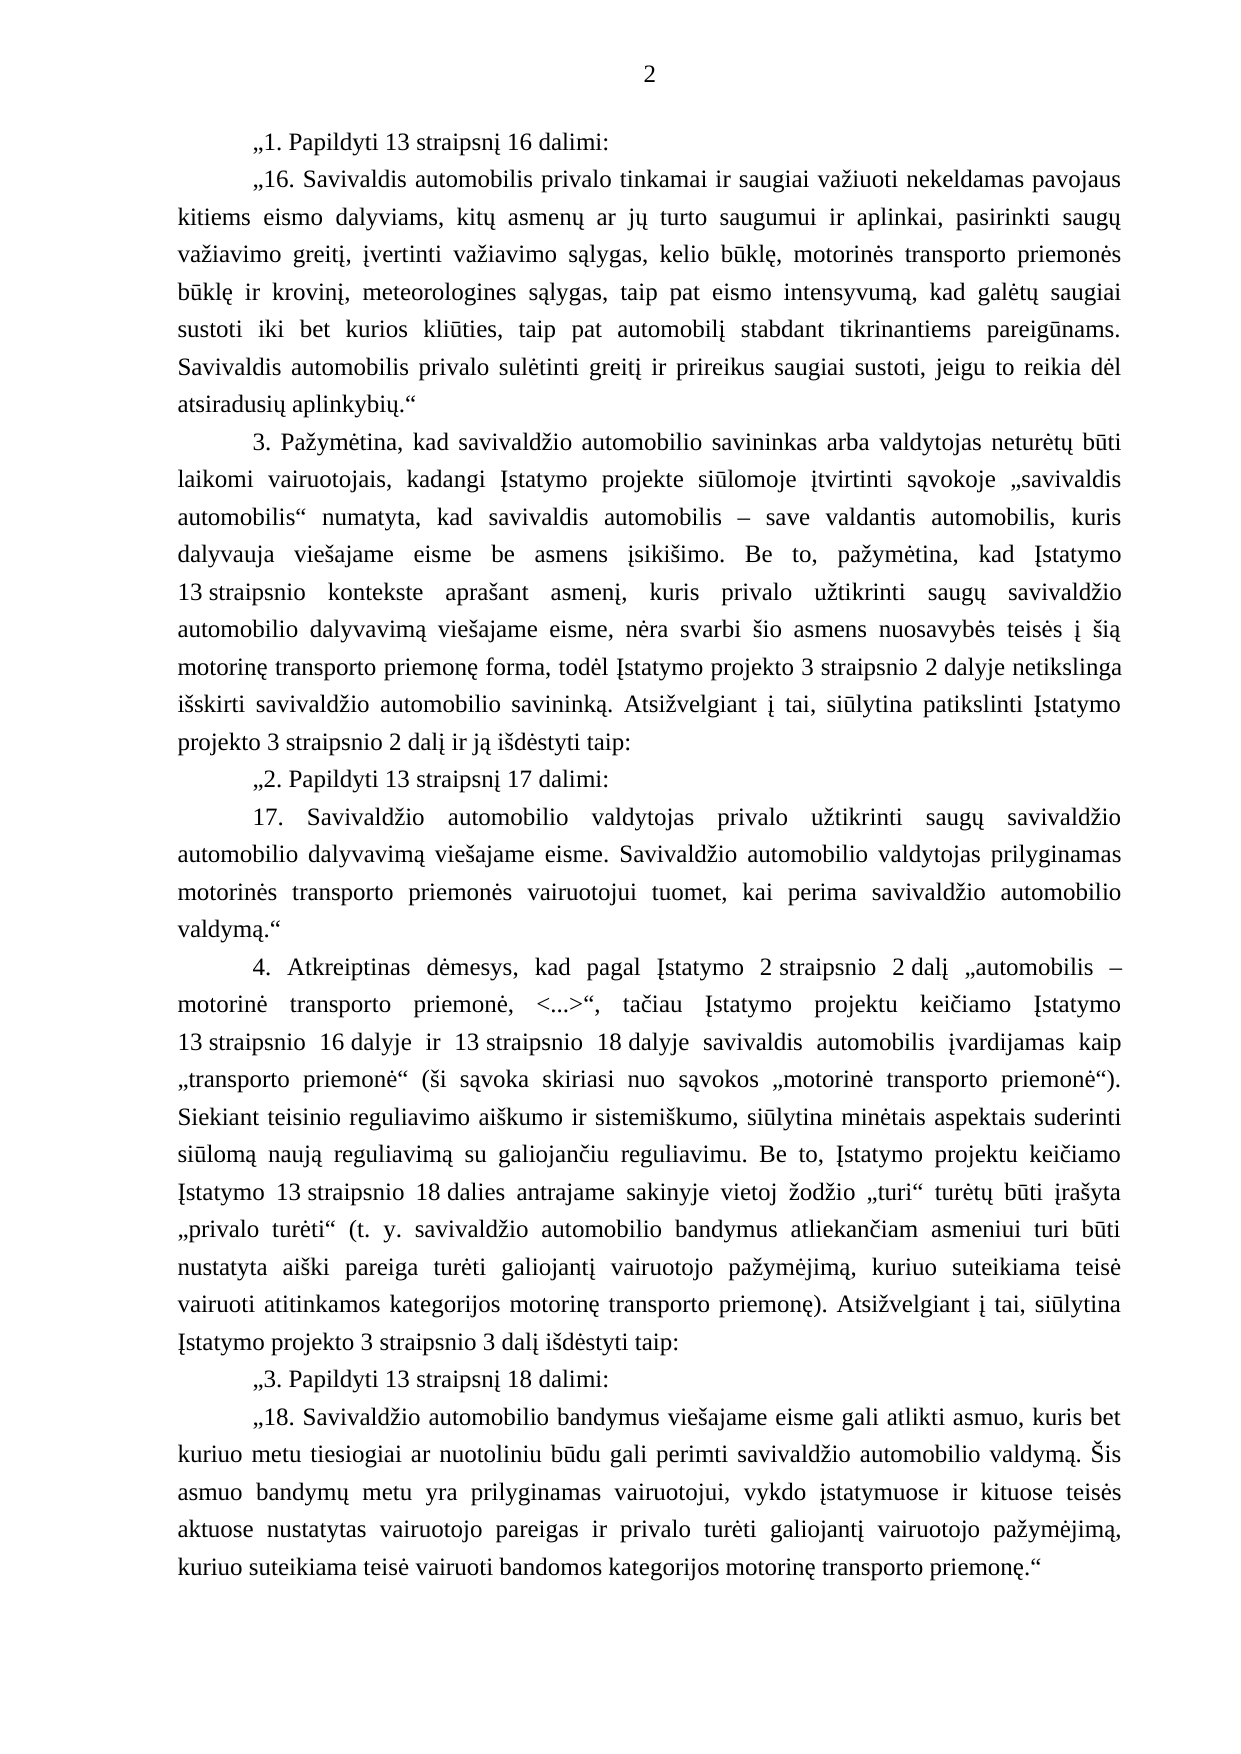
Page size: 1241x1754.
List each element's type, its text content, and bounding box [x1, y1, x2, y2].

text „18. Savivaldžio automobilio bandymus viešajame eisme gali atlikti asmuo, kuris bet kuriuo metu tiesiogiai ar nuotoliniu būdu gali perimti savivaldžio automobilio valdymą. Šis asmuo bandymų metu yra prilyginamas vairuotojui, vykdo įstatymuose ir kituose teisės aktuose nustatytas vairuotojo pareigas ir privalo turėti galiojantį vairuotojo pažymėjimą, kuriuo suteikiama teisė vairuoti bandomos kategorijos motorinę transporto priemonę.“ [177, 1393, 1122, 1581]
text 4. Atkreiptinas dėmesys, kad pagal Įstatymo 2 straipsnio 2 dalį „automobilis – motorinė transporto priemonė, <...>“, tačiau Įstatymo projektu keičiamo Įstatymo 13 straipsnio 16 dalyje ir 13 straipsnio 18 dalyje savivaldis automobilis įvardijamas kaip „transporto priemonė“ (ši sąvoka skiriasi nuo sąvokos „motorinė transporto priemonė“). Siekiant teisinio reguliavimo aiškumo ir sistemiškumo, siūlytina minėtais aspektais suderinti siūlomą naują reguliavimą su galiojančiu reguliavimu. Be to, Įstatymo projektu keičiamo Įstatymo 13 straipsnio 18 dalies antrajame sakinyje vietoj žodžio „turi“ turėtų būti įrašyta „privalo turėti“ (t. y. savivaldžio automobilio bandymus atliekančiam asmeniui turi būti nustatyta aiški pareiga turėti galiojantį vairuotojo pažymėjimą, kuriuo suteikiama teisė vairuoti atitinkamos kategorijos motorinę transporto priemonę). Atsižvelgiant į tai, siūlytina Įstatymo projekto 3 straipsnio 3 dalį išdėstyti taip: [177, 943, 1122, 1356]
text „16. Savivaldis automobilis privalo tinkamai ir saugiai važiuoti nekeldamas pavojaus kitiems eismo dalyviams, kitų asmenų ar jų turto saugumui ir aplinkai, pasirinkti saugų važiavimo greitį, įvertinti važiavimo sąlygas, kelio būklę, motorinės transporto priemonės būklę ir krovinį, meteorologines sąlygas, taip pat eismo intensyvumą, kad galėtų saugiai sustoti iki bet kurios kliūties, taip pat automobilį stabdant tikrinantiems pareigūnams. Savivaldis automobilis privalo sulėtinti greitį ir prireikus saugiai sustoti, jeigu to reikia dėl atsiradusių aplinkybių.“ [177, 156, 1122, 418]
text „3. Papildyti 13 straipsnį 18 dalimi: [177, 1356, 1122, 1393]
text „2. Papildyti 13 straipsnį 17 dalimi: [177, 756, 1122, 793]
text 3. Pažymėtina, kad savivaldžio automobilio savininkas arba valdytojas neturėtų būti laikomi vairuotojais, kadangi Įstatymo projekte siūlomoje įtvirtinti sąvokoje „savivaldis automobilis“ numatyta, kad savivaldis automobilis – save valdantis automobilis, kuris dalyvauja viešajame eisme be asmens įsikišimo. Be to, pažymėtina, kad Įstatymo 13 straipsnio kontekste aprašant asmenį, kuris privalo užtikrinti saugų savivaldžio automobilio dalyvavimą viešajame eisme, nėra svarbi šio asmens nuosavybės teisės į šią motorinę transporto priemonę forma, todėl Įstatymo projekto 3 straipsnio 2 dalyje netikslinga išskirti savivaldžio automobilio savininką. Atsižvelgiant į tai, siūlytina patikslinti Įstatymo projekto 3 straipsnio 2 dalį ir ją išdėstyti taip: [177, 418, 1122, 756]
text 17. Savivaldžio automobilio valdytojas privalo užtikrinti saugų savivaldžio automobilio dalyvavimą viešajame eisme. Savivaldžio automobilio valdytojas prilyginamas motorinės transporto priemonės vairuotojui tuomet, kai perima savivaldžio automobilio valdymą.“ [177, 793, 1122, 943]
text „1. Papildyti 13 straipsnį 16 dalimi: [177, 118, 1122, 156]
